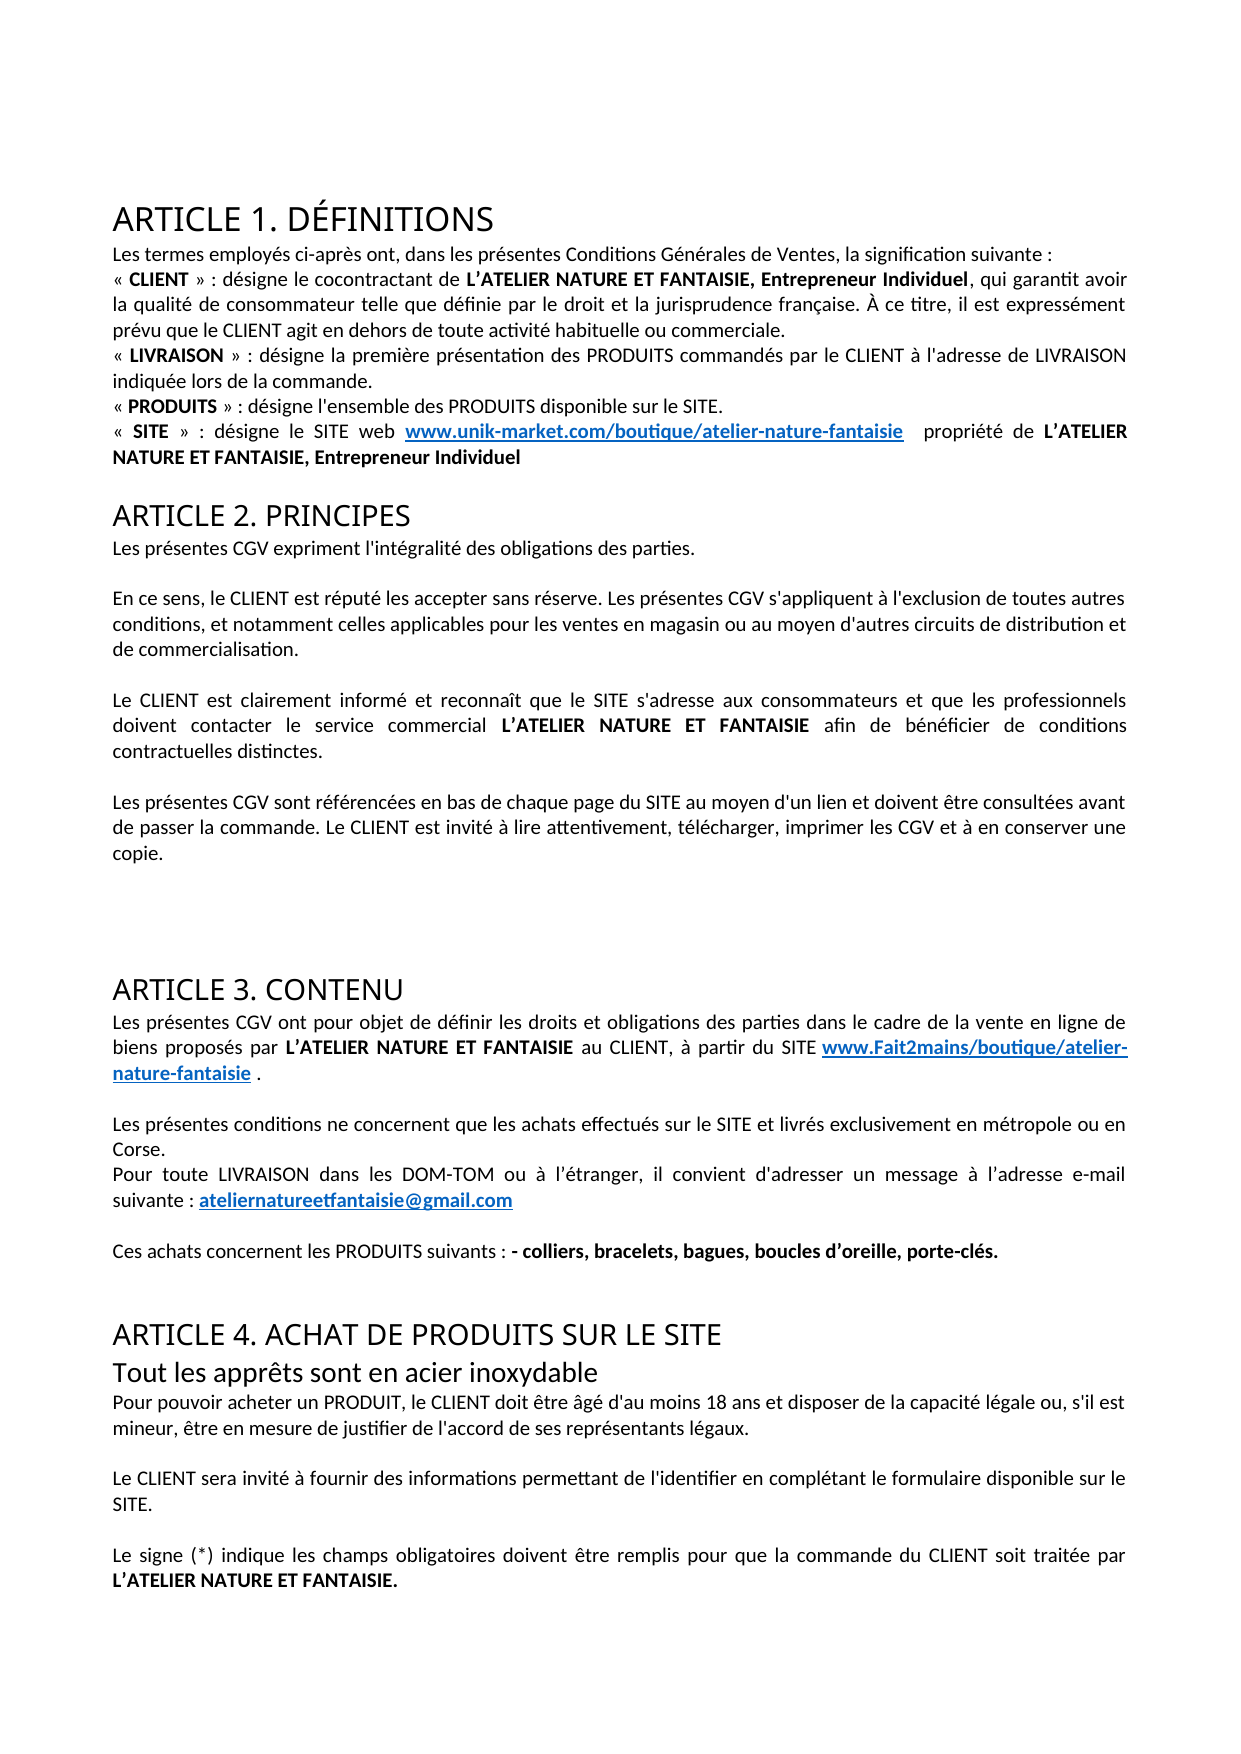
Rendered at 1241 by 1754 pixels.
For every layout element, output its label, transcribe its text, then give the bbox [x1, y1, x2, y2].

text « CLIENT » : désigne le cocontractant de L’ATELIER NATURE ET FANTAISIE, Entrepreneur Individuel, qui garantit avoir la qualité de consommateur telle que définie par le droit et la jurisprudence française. À ce titre, il est expressément prévu que le CLIENT agit en dehors de toute activité habituelle ou commerciale. [112, 266, 1128, 342]
subtitle ARTICLE 4. ACHAT DE PRODUITS SUR LE SITE [112, 1314, 1128, 1354]
text « SITE » : désigne le SITE web www.unik-market.com/boutique/atelier-nature-fantaisie propriété de L’ATELIER NATURE ET FANTAISIE, Entrepreneur Individuel [112, 419, 1128, 469]
text Les présentes conditions ne concernent que les achats effectués sur le SITE et livrés exclusivement en métropole ou en Corse. [112, 1111, 1128, 1162]
text Tout les apprêts sont en acier inoxydable [112, 1354, 1128, 1389]
text Pour pouvoir acheter un PRODUIT, le CLIENT doit être âgé d'au moins 18 ans et disposer de la capacité légale ou, s'il est mineur, être en mesure de justifier de l'accord de ses représentants légaux. [112, 1389, 1128, 1440]
subtitle ARTICLE 1. DÉFINITIONS [112, 195, 1128, 241]
text Les présentes CGV expriment l'intégralité des obligations des parties. [112, 535, 1128, 560]
text Pour toute LIVRAISON dans les DOM-TOM ou à l’étranger, il convient d'adresser un message à l’adresse e-mail suivante : ateliernatureetfantaisie@gmail.com [112, 1162, 1128, 1212]
text En ce sens, le CLIENT est réputé les accepter sans réserve. Les présentes CGV s'appliquent à l'exclusion de toutes autres conditions, et notamment celles applicables pour les ventes en magasin ou au moyen d'autres circuits de distribution et de commercialisation. [112, 586, 1128, 662]
text Le signe (*) indique les champs obligatoires doivent être remplis pour que la commande du CLIENT soit traitée par L’ATELIER NATURE ET FANTAISIE. [112, 1542, 1128, 1593]
text Ces achats concernent les PRODUITS suivants : - colliers, bracelets, bagues, boucles d’oreille, porte-clés. [112, 1238, 1128, 1263]
text Le CLIENT est clairement informé et reconnaît que le SITE s'adresse aux consommateurs et que les professionnels doivent contacter le service commercial L’ATELIER NATURE ET FANTAISIE afin de bénéficier de conditions contractuelles distinctes. [112, 687, 1128, 763]
text « PRODUITS » : désigne l'ensemble des PRODUITS disponible sur le SITE. [112, 393, 1128, 419]
text Les présentes CGV sont référencées en bas de chaque page du SITE au moyen d'un lien et doivent être consultées avant de passer la commande. Le CLIENT est invité à lire attentivement, télécharger, imprimer les CGV et à en conserver une copie. [112, 789, 1128, 865]
text Les termes employés ci-après ont, dans les présentes Conditions Générales de Ventes, la signification suivante : [112, 241, 1128, 266]
text Les présentes CGV ont pour objet de définir les droits et obligations des parties dans le cadre de la vente en ligne de biens proposés par L’ATELIER NATURE ET FANTAISIE au CLIENT, à partir du SITE www.Fait2mains/boutique/atelier-nature-fantaisie . [112, 1009, 1128, 1085]
subtitle ARTICLE 3. CONTENU [112, 969, 1128, 1009]
text « LIVRAISON » : désigne la première présentation des PRODUITS commandés par le CLIENT à l'adresse de LIVRAISON indiquée lors de la commande. [112, 342, 1128, 393]
subtitle ARTICLE 2. PRINCIPES [112, 495, 1128, 535]
text Le CLIENT sera invité à fournir des informations permettant de l'identifier en complétant le formulaire disponible sur le SITE. [112, 1466, 1128, 1516]
